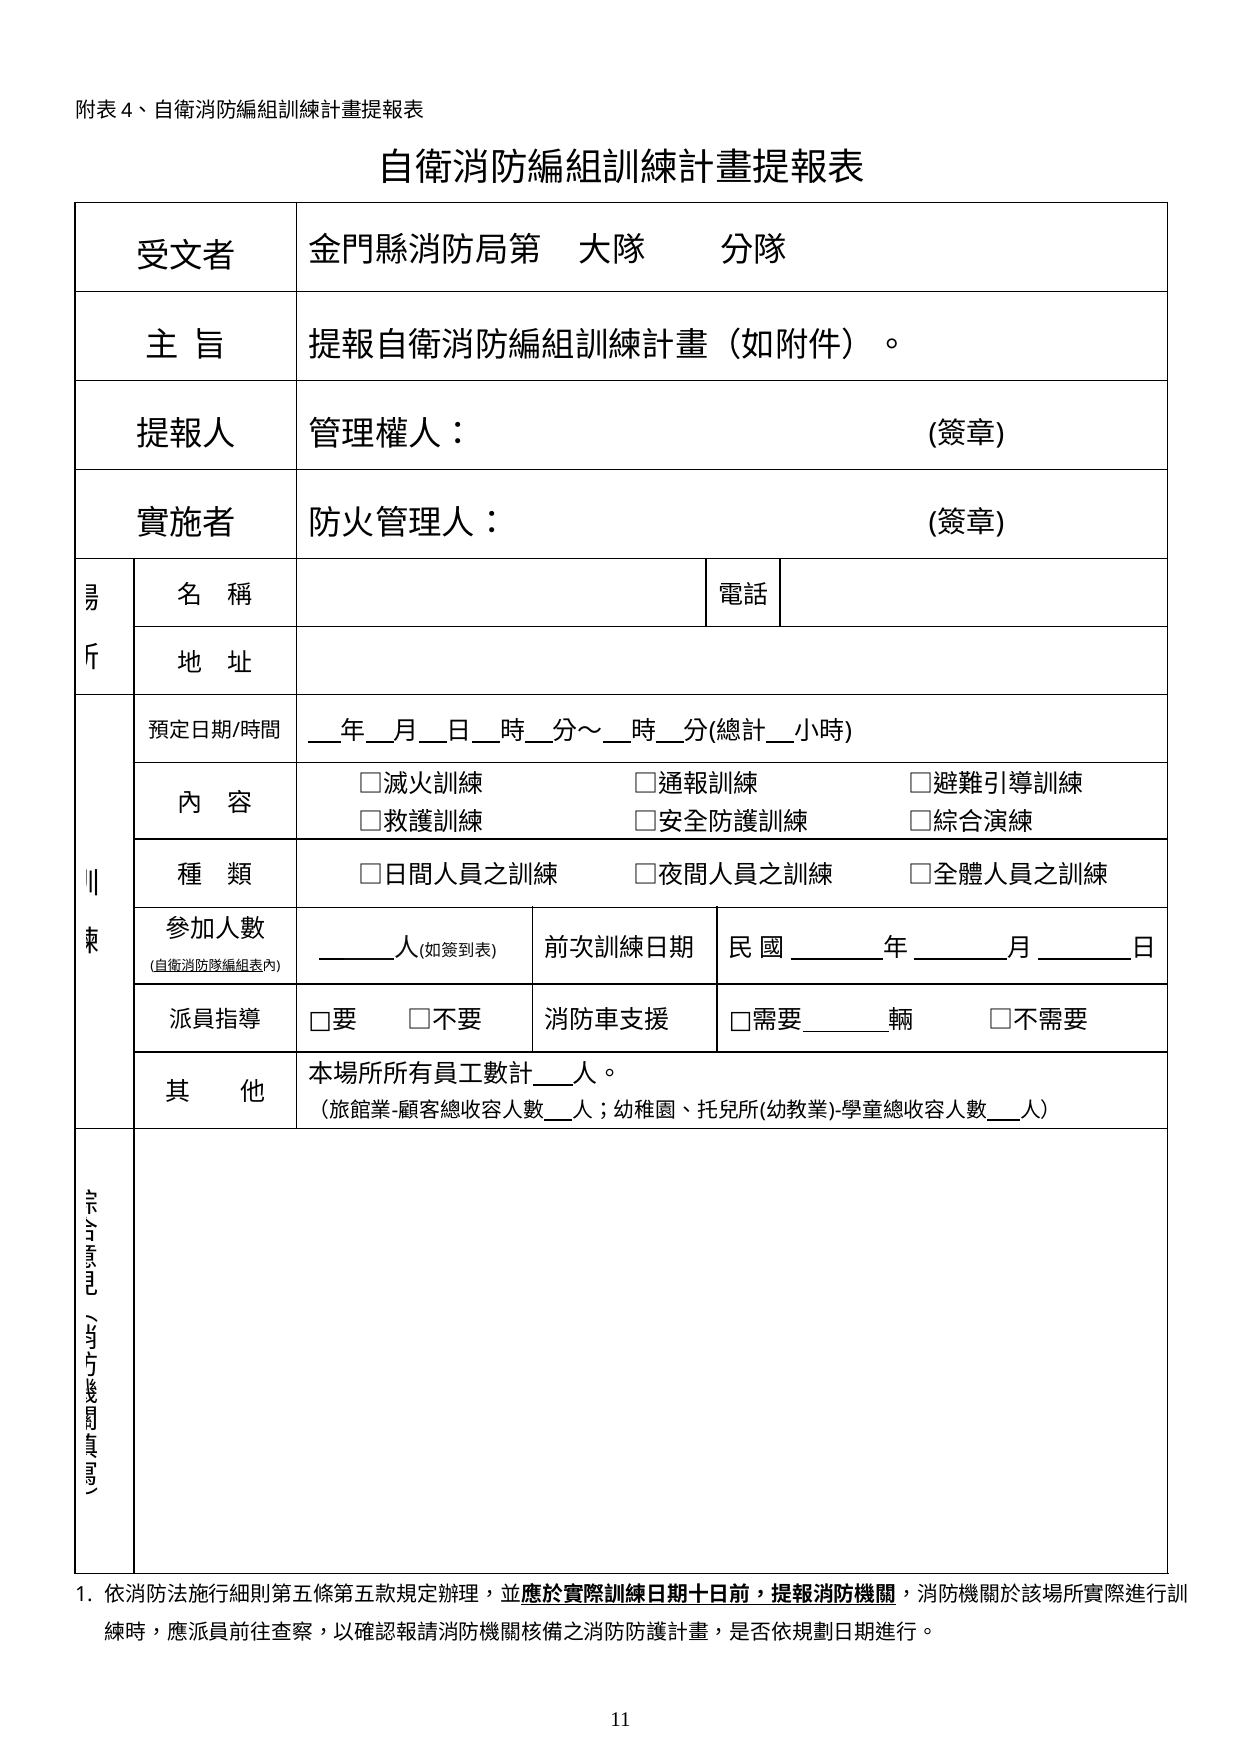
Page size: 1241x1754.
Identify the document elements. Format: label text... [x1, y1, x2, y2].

table_cell 預定日期/時間 [135, 695, 296, 762]
table_cell □日間人員之訓練 □夜間人員之訓練 □全體人員之訓練 [297, 840, 1167, 906]
table_cell 訓 練 [76, 695, 133, 1127]
table_cell (簽章) [916, 470, 1167, 558]
table_cell 提報人 [76, 381, 296, 469]
table_cell 綜合意見（消防機關填寫） [76, 1129, 133, 1572]
table_cell [781, 559, 1167, 626]
table_cell 地 址 [135, 627, 296, 694]
table_cell 實施者 [76, 470, 296, 558]
table_cell 消防車支援 [533, 985, 716, 1051]
table_cell 民國 年 月 日 [718, 908, 1167, 983]
table_cell 場 所 [76, 559, 133, 694]
subtitle 附表4、自衛消防編組訓練計畫提報表 [75, 89, 1165, 127]
table_cell 年 月 日 時 分～ 時 分(總計 小時) [297, 695, 1167, 762]
table_cell 種 類 [135, 840, 296, 906]
table_cell 本場所所有員工數計 人。 （旅館業-顧客總收容人數 人；幼稚園、托兒所(幼教業)-學童總收容人數 人） [297, 1053, 1167, 1127]
table_cell □需要 輛 □不需要 [718, 985, 1167, 1051]
table_cell 參加人數 (自衛消防隊編組表內) [135, 908, 296, 983]
table_header 自衛消防編組訓練計畫提報表 [75, 127, 1168, 202]
table_cell □滅火訓練 □通報訓練 □避難引導訓練 □救護訓練 □安全防護訓練 □綜合演練 [297, 763, 1167, 838]
table_cell [297, 627, 1167, 694]
table_cell 金門縣消防局第 大隊 分隊 [297, 203, 1167, 291]
table_cell 主 旨 [76, 292, 296, 379]
table_cell 前次訓練日期 [533, 908, 716, 983]
table_cell 其 他 [135, 1053, 296, 1127]
table_cell 管理權人： [297, 381, 916, 469]
table_cell (簽章) [916, 381, 1167, 469]
table_cell [297, 559, 705, 626]
table_cell 受文者 [76, 203, 296, 291]
table_cell 電話 [707, 559, 779, 626]
table_cell 內 容 [135, 763, 296, 838]
table_cell 名 稱 [135, 559, 296, 626]
list 依消防法施行細則第五條第五款規定辦理，並應於實際訓練日期十日前，提報消防機關，消防機關於該場所實際進行訓練時，應派員前往查察，以確認報請消防機關核備之消防防護計畫，是否依規劃日期進行。 [75, 1574, 1194, 1649]
table_cell 派員指導 [135, 985, 296, 1051]
table_cell 提報自衛消防編組訓練計畫（如附件）。 [297, 292, 1167, 379]
table_cell 人(如簽到表) [297, 908, 532, 983]
table_cell 防火管理人： [297, 470, 916, 558]
table_cell □要 □不要 [297, 985, 532, 1051]
table_cell [135, 1129, 1167, 1572]
